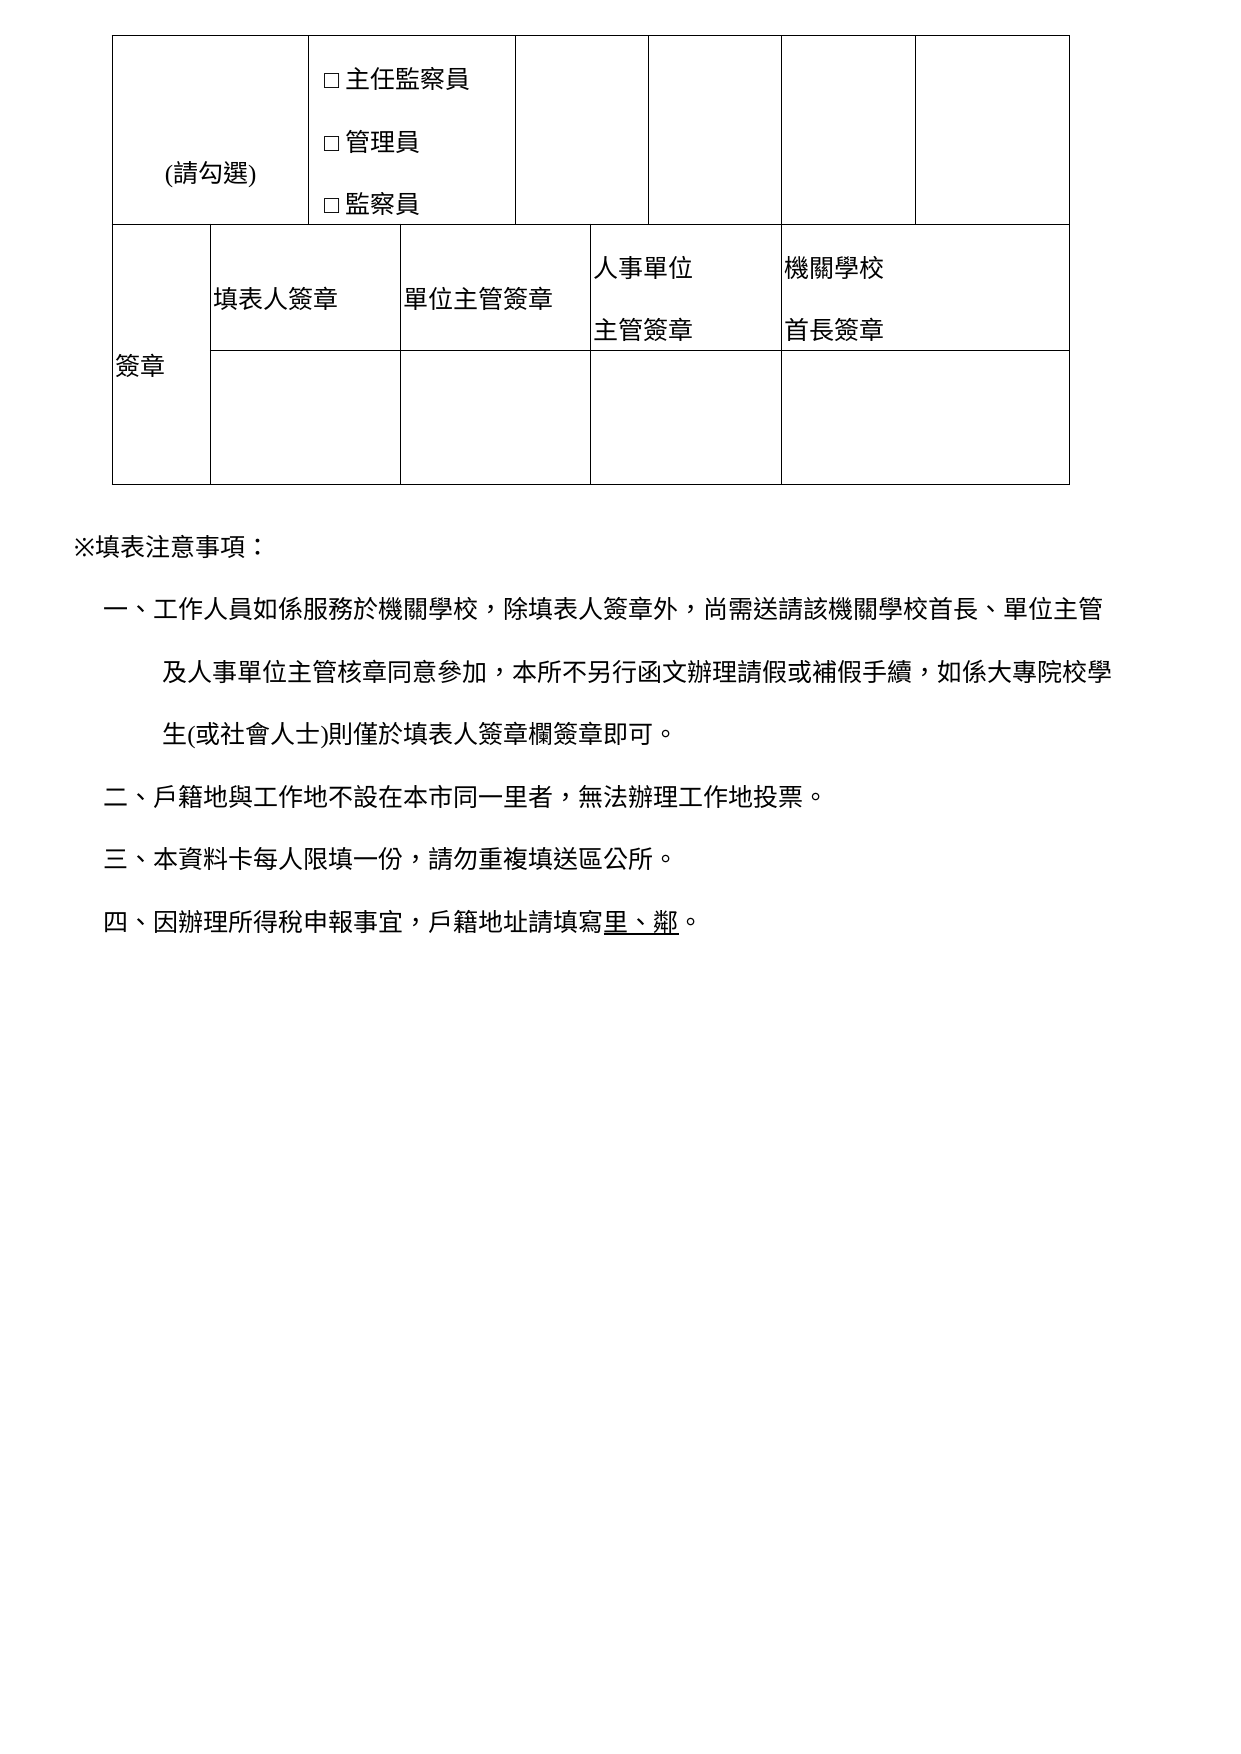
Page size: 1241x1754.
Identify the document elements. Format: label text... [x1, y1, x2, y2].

table_cell [401, 351, 590, 484]
table_cell 簽章 [113, 225, 210, 484]
table_cell [916, 36, 1069, 223]
table_cell (請勾選) [113, 36, 308, 223]
table_cell [211, 351, 400, 484]
text ※填表注意事項： [29, 504, 1152, 566]
text 一、工作人員如係服務於機關學校，除填表人簽章外，尚需送請該機關學校首長、單位主管 [103, 566, 1152, 629]
table_cell 單位主管簽章 [401, 225, 590, 349]
text 及人事單位主管核章同意參加，本所不另行函文辦理請假或補假手續，如係大專院校學 [147, 629, 1152, 691]
table_cell [649, 36, 781, 223]
text 生(或社會人士)則僅於填表人簽章欄簽章即可。 [147, 691, 1152, 754]
table_cell [782, 36, 915, 223]
table_cell [516, 36, 648, 223]
table_cell [782, 351, 1069, 484]
text 二、戶籍地與工作地不設在本市同一里者，無法辦理工作地投票。 [29, 754, 1152, 816]
table_cell 機關學校 首長簽章 [782, 225, 1069, 349]
table_cell 人事單位 主管簽章 [591, 225, 781, 349]
table_cell [591, 351, 781, 484]
table_cell 填表人簽章 [211, 225, 400, 349]
text 三、本資料卡每人限填一份，請勿重複填送區公所。 [29, 816, 1152, 879]
text 四、因辦理所得稅申報事宜，戶籍地址請填寫里、鄰。 [29, 879, 1152, 941]
table_cell □ 主任監察員 □ 管理員 □ 監察員 [309, 36, 515, 223]
